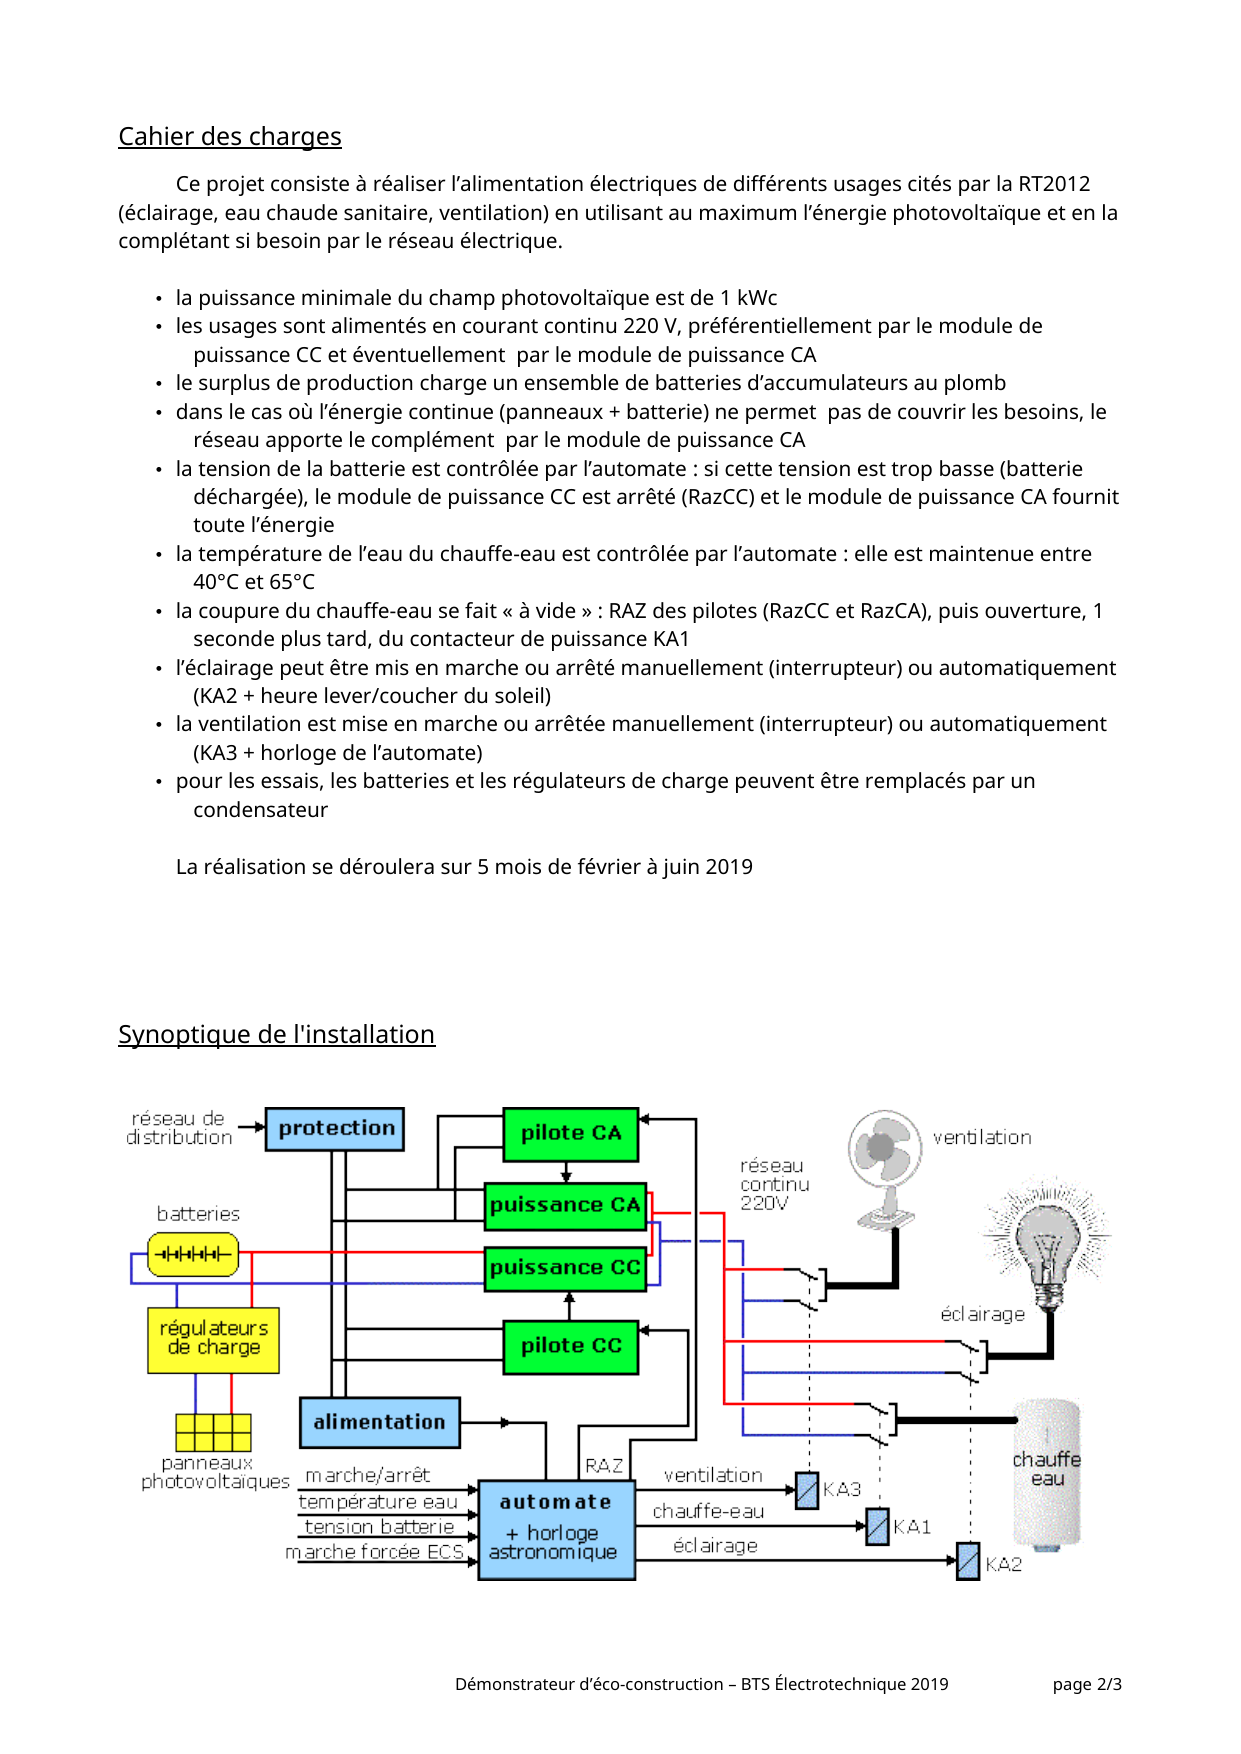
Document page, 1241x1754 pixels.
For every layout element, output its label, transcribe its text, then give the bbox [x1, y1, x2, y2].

picture [127, 1107, 1114, 1581]
list la tension de la batterie est contrôlée par l’automate : si cette tension est trop basse (batterie déchargée), le module de puissance CC est arrêté (RazCC) et le module de puissance CA fournit toute l’énergie [156, 454, 1122, 539]
list la température de l’eau du chauffe-eau est contrôlée par l’automate : elle est maintenue entre 40°C et 65°C [156, 539, 1122, 596]
list dans le cas où l’énergie continue (panneaux + batterie) ne permet pas de couvrir les besoins, le réseau apporte le complément par le module de puissance CA [156, 397, 1122, 454]
text Cahier des charges [118, 118, 1122, 152]
list le surplus de production charge un ensemble de batteries d’accumulateurs au plomb [156, 368, 1122, 397]
list l’éclairage peut être mis en marche ou arrêté manuellement (interrupteur) ou automatiquement (KA2 + heure lever/coucher du soleil) [156, 653, 1122, 709]
list pour les essais, les batteries et les régulateurs de charge peuvent être remplacés par un condensateur [156, 766, 1122, 823]
text Ce projet consiste à réaliser l’alimentation électriques de différents usages cités par la RT2012 (éclairage, eau chaude sanitaire, ventilation) en utilisant au maximum l’énergie photovoltaïque et en la complétant si besoin par le réseau électrique. [118, 169, 1122, 254]
list la ventilation est mise en marche ou arrêtée manuellement (interrupteur) ou automatiquement (KA3 + horloge de l’automate) [156, 709, 1122, 766]
list la puissance minimale du champ photovoltaïque est de 1 kWc [156, 283, 1122, 311]
list les usages sont alimentés en courant continu 220 V, préférentiellement par le module de puissance CC et éventuellement par le module de puissance CA [156, 311, 1122, 368]
text La réalisation se déroulera sur 5 mois de février à juin 2019 [118, 852, 1122, 880]
text Synoptique de l'installation [118, 1016, 1122, 1051]
list la coupure du chauffe-eau se fait « à vide » : RAZ des pilotes (RazCC et RazCA), puis ouverture, 1 seconde plus tard, du contacteur de puissance KA1 [156, 596, 1122, 653]
